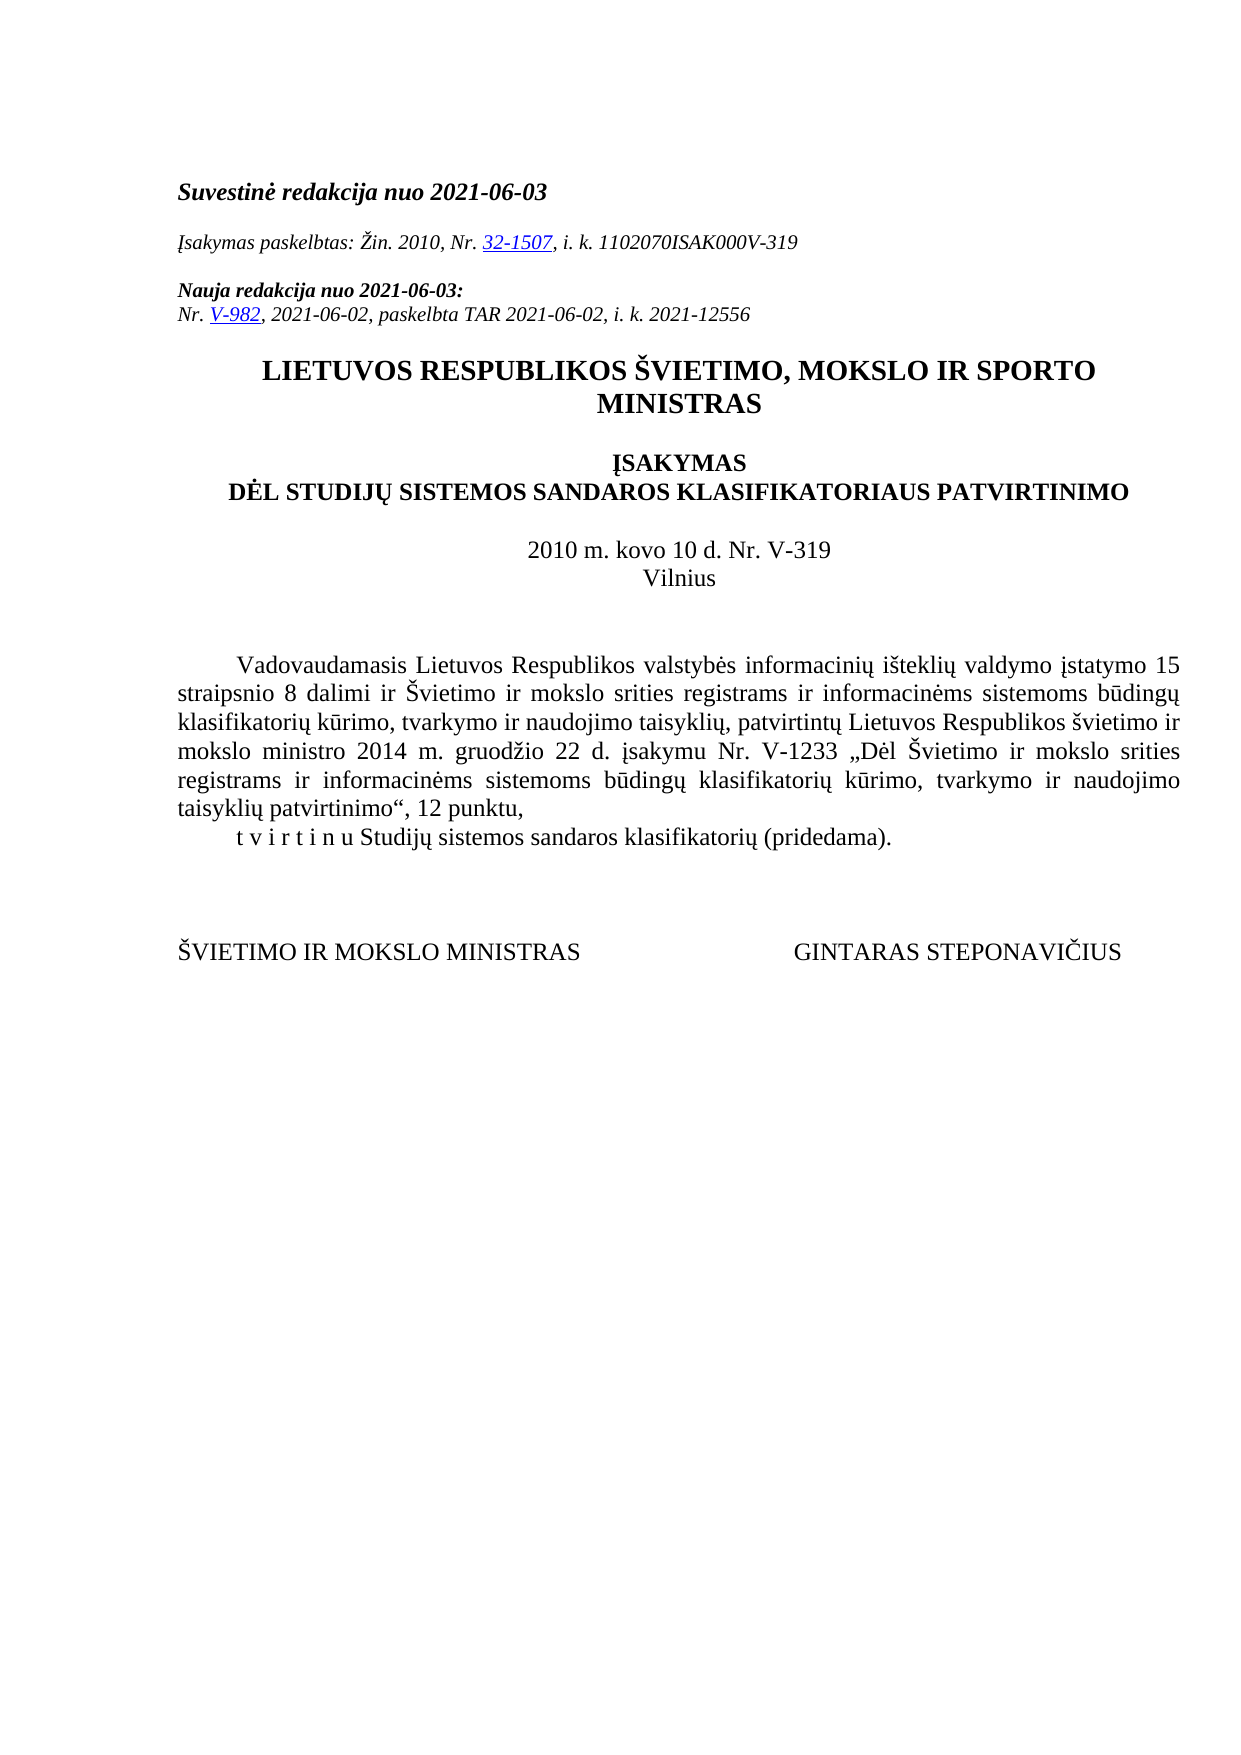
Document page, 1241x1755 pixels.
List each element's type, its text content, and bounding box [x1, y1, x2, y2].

text t v i r t i n u Studijų sistemos sandaros klasifikatorių (pridedama). [177, 822, 1181, 851]
text DĖL STUDIJŲ SISTEMOS SANDAROS KLASIFIKATORIAUS PATVIRTINIMO [177, 477, 1181, 506]
text LIETUVOS RESPUBLIKOS ŠVIETIMO, MOKSLO IR SPORTO [177, 353, 1181, 386]
text Švietimo ir mokslo ministras Gintaras Steponavičius [177, 937, 1181, 966]
text MINISTRAS [177, 386, 1181, 420]
text Įsakymas paskelbtas: Žin. 2010, Nr. 32-1507, i. k. 1102070ISAK000V-319 [177, 230, 1181, 254]
text Vadovaudamasis Lietuvos Respublikos valstybės informacinių išteklių valdymo įstatymo 15 straipsnio 8 dalimi ir Švietimo ir mokslo srities registrams ir informacinėms sistemoms būdingų klasifikatorių kūrimo, tvarkymo ir naudojimo taisyklių, patvirtintų Lietuvos Respublikos švietimo ir mokslo ministro 2014 m. gruodžio 22 d. įsakymu Nr. V-1233 „Dėl Švietimo ir mokslo srities registrams ir informacinėms sistemoms būdingų klasifikatorių kūrimo, tvarkymo ir naudojimo taisyklių patvirtinimo“, 12 punktu, [177, 650, 1181, 822]
text Nr. V-982, 2021-06-02, paskelbta TAR 2021-06-02, i. k. 2021-12556 [177, 302, 1181, 326]
text Nauja redakcija nuo 2021-06-03: [177, 278, 1181, 302]
text 2010 m. kovo 10 d. Nr. V-319 [177, 535, 1181, 563]
text ĮSAKYMAS [177, 448, 1181, 477]
text Suvestinė redakcija nuo 2021-06-03 [177, 177, 1181, 206]
text Vilnius [177, 563, 1181, 592]
